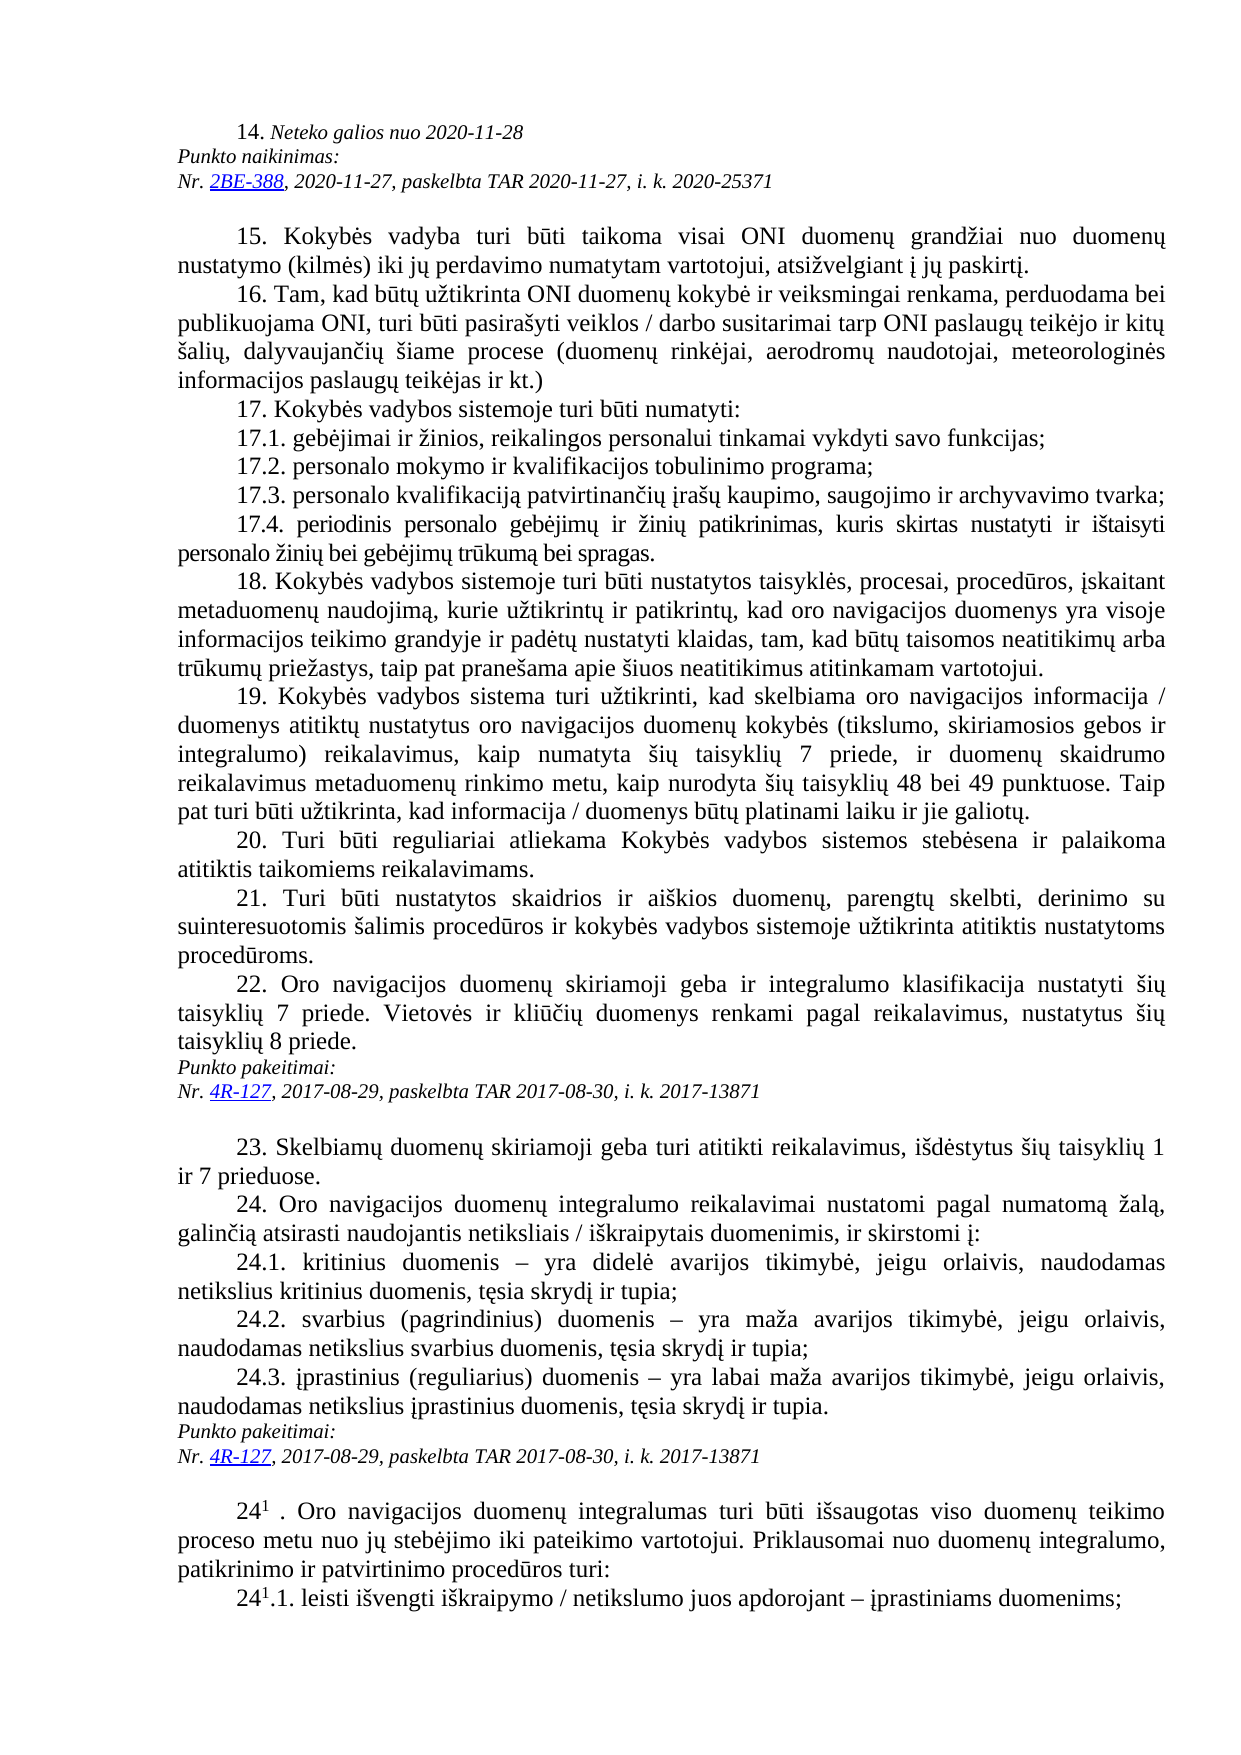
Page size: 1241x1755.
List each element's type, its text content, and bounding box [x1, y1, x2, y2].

text 17. Kokybės vadybos sistemoje turi būti numatyti: [177, 394, 1166, 423]
text Nr. 2BE-388, 2020-11-27, paskelbta TAR 2020-11-27, i. k. 2020-25371 [177, 168, 1166, 193]
text 24.2. svarbius (pagrindinius) duomenis – yra maža avarijos tikimybė, jeigu orlaivis, naudodamas netikslius svarbius duomenis, tęsia skrydį ir tupia; [177, 1304, 1166, 1362]
text Punkto naikinimas: [177, 144, 1166, 168]
text 14. Neteko galios nuo 2020-11-28 [177, 118, 1166, 144]
text 16. Tam, kad būtų užtikrinta ONI duomenų kokybė ir veiksmingai renkama, perduodama bei publikuojama ONI, turi būti pasirašyti veiklos / darbo susitarimai tarp ONI paslaugų teikėjo ir kitų šalių, dalyvaujančių šiame procese (duomenų rinkėjai, aerodromų naudotojai, meteorologinės informacijos paslaugų teikėjas ir kt.) [177, 279, 1166, 394]
text 19. Kokybės vadybos sistema turi užtikrinti, kad skelbiama oro navigacijos informacija / duomenys atitiktų nustatytus oro navigacijos duomenų kokybės (tikslumo, skiriamosios gebos ir integralumo) reikalavimus, kaip numatyta šių taisyklių 7 priede, ir duomenų skaidrumo reikalavimus metaduomenų rinkimo metu, kaip nurodyta šių taisyklių 48 bei 49 punktuose. Taip pat turi būti užtikrinta, kad informacija / duomenys būtų platinami laiku ir jie galiotų. [177, 681, 1166, 825]
text 17.3. personalo kvalifikaciją patvirtinančių įrašų kaupimo, saugojimo ir archyvavimo tvarka; [177, 480, 1166, 509]
text Nr. 4R-127, 2017-08-29, paskelbta TAR 2017-08-30, i. k. 2017-13871 [177, 1443, 1166, 1468]
text Punkto pakeitimai: [177, 1055, 1166, 1079]
text 22. Oro navigacijos duomenų skiriamoji geba ir integralumo klasifikacija nustatyti šių taisyklių 7 priede. Vietovės ir kliūčių duomenys renkami pagal reikalavimus, nustatytus šių taisyklių 8 priede. [177, 969, 1166, 1055]
text 17.2. personalo mokymo ir kvalifikacijos tobulinimo programa; [177, 451, 1166, 480]
text Nr. 4R-127, 2017-08-29, paskelbta TAR 2017-08-30, i. k. 2017-13871 [177, 1079, 1166, 1103]
text 23. Skelbiamų duomenų skiriamoji geba turi atitikti reikalavimus, išdėstytus šių taisyklių 1 ir 7 prieduose. [177, 1132, 1166, 1189]
text 20. Turi būti reguliariai atliekama Kokybės vadybos sistemos stebėsena ir palaikoma atitiktis taikomiems reikalavimams. [177, 825, 1166, 883]
text 18. Kokybės vadybos sistemoje turi būti nustatytos taisyklės, procesai, procedūros, įskaitant metaduomenų naudojimą, kurie užtikrintų ir patikrintų, kad oro navigacijos duomenys yra visoje informacijos teikimo grandyje ir padėtų nustatyti klaidas, tam, kad būtų taisomos neatitikimų arba trūkumų priežastys, taip pat pranešama apie šiuos neatitikimus atitinkamam vartotojui. [177, 566, 1166, 681]
text 24.1. kritinius duomenis – yra didelė avarijos tikimybė, jeigu orlaivis, naudodamas netikslius kritinius duomenis, tęsia skrydį ir tupia; [177, 1247, 1166, 1304]
text 17.1. gebėjimai ir žinios, reikalingos personalui tinkamai vykdyti savo funkcijas; [177, 423, 1166, 451]
text 241 . Oro navigacijos duomenų integralumas turi būti išsaugotas viso duomenų teikimo proceso metu nuo jų stebėjimo iki pateikimo vartotojui. Priklausomai nuo duomenų integralumo, patikrinimo ir patvirtinimo procedūros turi: [177, 1496, 1166, 1583]
text Punkto pakeitimai: [177, 1419, 1166, 1443]
text 24. Oro navigacijos duomenų integralumo reikalavimai nustatomi pagal numatomą žalą, galinčią atsirasti naudojantis netiksliais / iškraipytais duomenimis, ir skirstomi į: [177, 1189, 1166, 1247]
text 24.3. įprastinius (reguliarius) duomenis – yra labai maža avarijos tikimybė, jeigu orlaivis, naudodamas netikslius įprastinius duomenis, tęsia skrydį ir tupia. [177, 1362, 1166, 1419]
text 17.4. periodinis personalo gebėjimų ir žinių patikrinimas, kuris skirtas nustatyti ir ištaisyti personalo žinių bei gebėjimų trūkumą bei spragas. [177, 509, 1166, 566]
text 21. Turi būti nustatytos skaidrios ir aiškios duomenų, parengtų skelbti, derinimo su suinteresuotomis šalimis procedūros ir kokybės vadybos sistemoje užtikrinta atitiktis nustatytoms procedūroms. [177, 883, 1166, 969]
text 241.1. leisti išvengti iškraipymo / netikslumo juos apdorojant – įprastiniams duomenims; [177, 1583, 1166, 1611]
text 15. Kokybės vadyba turi būti taikoma visai ONI duomenų grandžiai nuo duomenų nustatymo (kilmės) iki jų perdavimo numatytam vartotojui, atsižvelgiant į jų paskirtį. [177, 221, 1166, 279]
